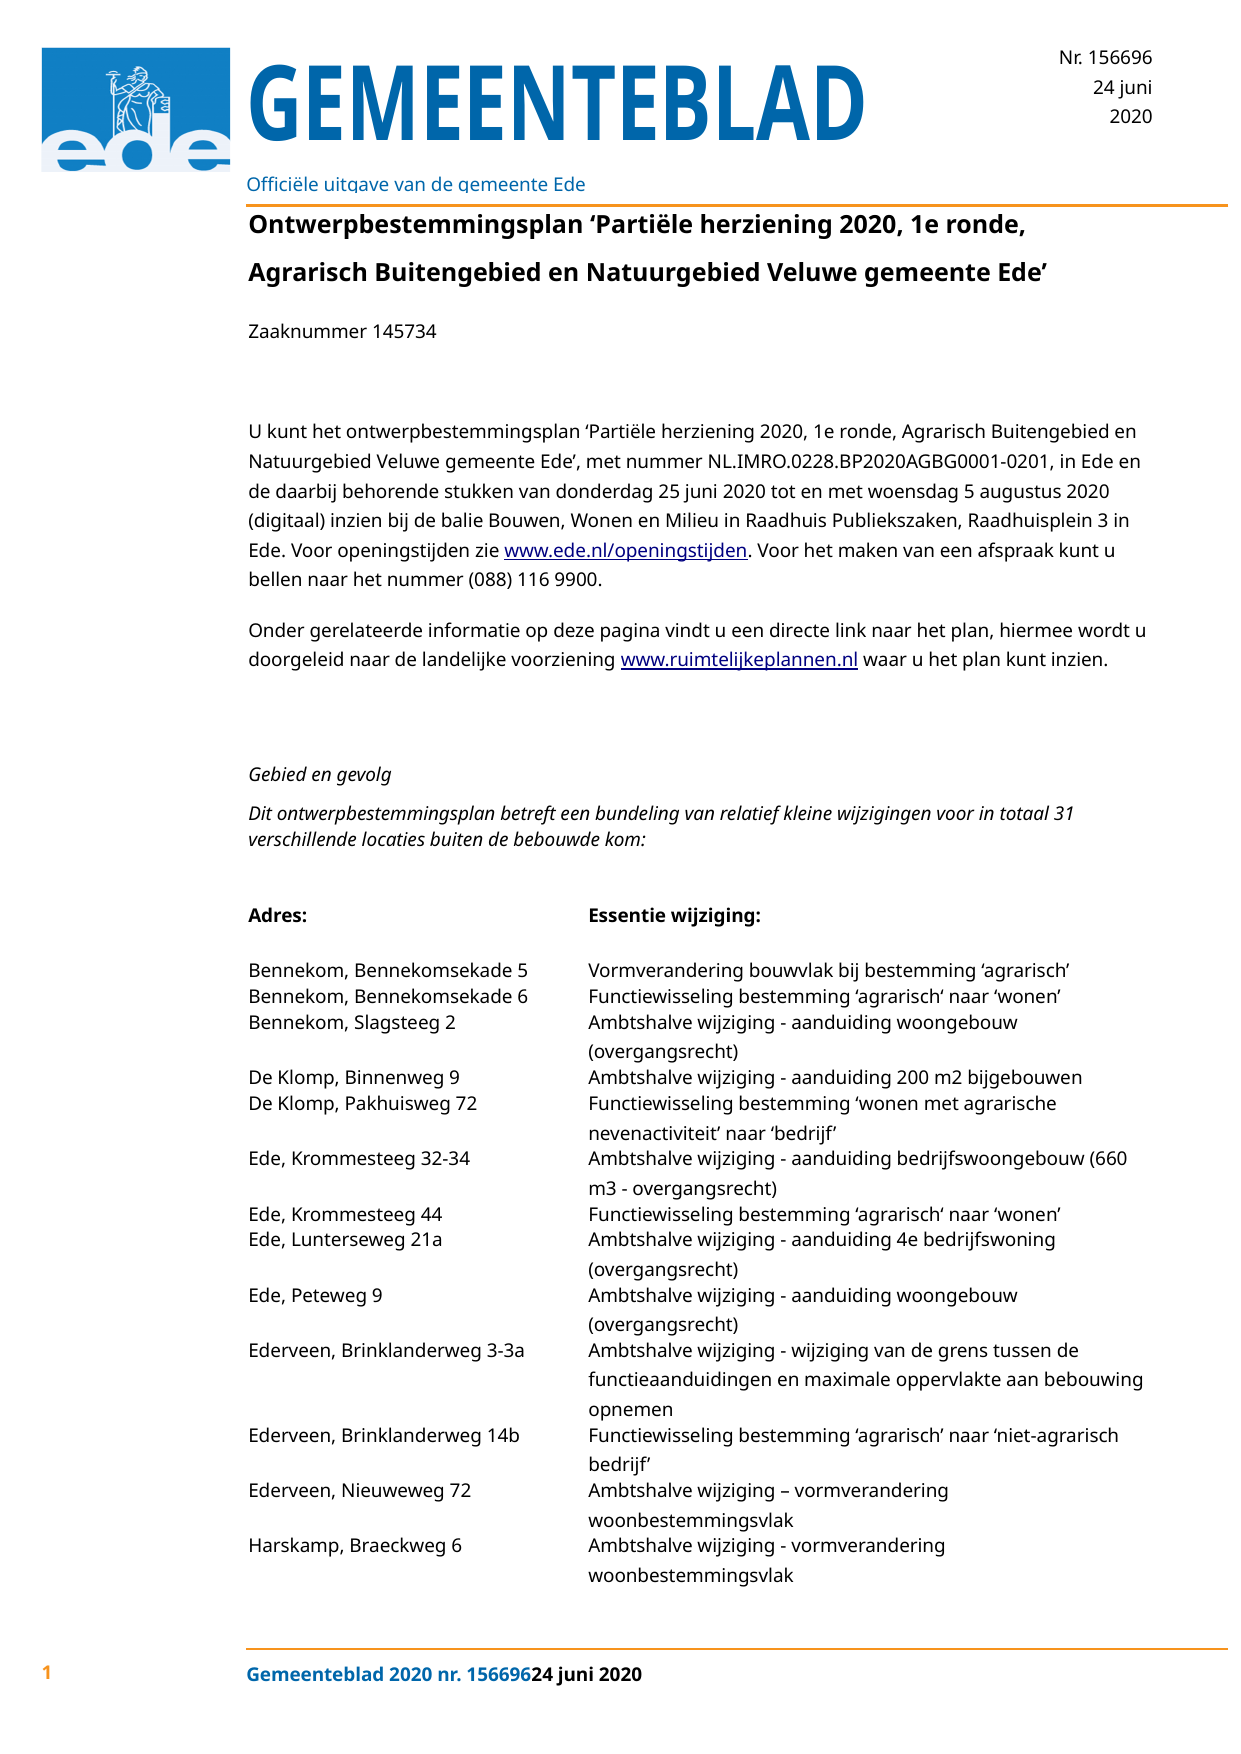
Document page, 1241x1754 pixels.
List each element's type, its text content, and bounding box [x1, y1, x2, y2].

table_cell Ede, Peteweg 9 [248, 1282, 588, 1337]
table_cell Ambtshalve wijziging – vormverandering woonbestemmingsvlak [588, 1477, 1152, 1533]
text Zaaknummer 145734 [248, 318, 1152, 344]
picture [41, 47, 231, 172]
table_cell De Klomp, Pakhuisweg 72 [248, 1090, 588, 1145]
table_cell Ambtshalve wijziging - aanduiding woongebouw (overgangsrecht) [588, 1282, 1152, 1337]
table_cell Ambtshalve wijziging - wijziging van de grens tussen de functieaanduidingen en maximale oppervlakte aan bebouwing opnemen [588, 1337, 1152, 1422]
table_cell Ede, Krommesteeg 44 [248, 1201, 588, 1226]
table_cell Functiewisseling bestemming ‘wonen met agrarische nevenactiviteit’ naar ‘bedrijf’ [588, 1090, 1152, 1145]
table_cell Functiewisseling bestemming ‘agrarisch‘ naar ‘wonen’ [588, 1201, 1152, 1226]
table_cell Ederveen, Nieuweweg 72 [248, 1477, 588, 1533]
text Gebied en gevolg [248, 761, 1152, 787]
table_cell Ambtshalve wijziging - aanduiding 4e bedrijfswoning (overgangsrecht) [588, 1226, 1152, 1282]
table_cell Ambtshalve wijziging - aanduiding 200 m2 bijgebouwen [588, 1064, 1152, 1090]
table_cell Harskamp, Braeckweg 6 [248, 1533, 588, 1588]
table_cell De Klomp, Binnenweg 9 [248, 1064, 588, 1090]
table_cell Bennekom, Bennekomsekade 6 [248, 983, 588, 1009]
table_cell Ederveen, Brinklanderweg 3-3a [248, 1337, 588, 1422]
table_cell Ede, Lunterseweg 21a [248, 1226, 588, 1282]
table_cell Functiewisseling bestemming ‘agrarisch‘ naar ‘wonen’ [588, 983, 1152, 1009]
text U kunt het ontwerpbestemmingsplan ‘Partiële herziening 2020, 1e ronde, Agrarisch Buitengebied en Natuurgebied Veluwe gemeente Ede’, met nummer NL.IMRO.0228.BP2020AGBG0001-0201, in Ede en de daarbij behorende stukken van donderdag 25 juni 2020 tot en met woensdag 5 augustus 2020 (digitaal) inzien bij de balie Bouwen, Wonen en Milieu in Raadhuis Publiekszaken, Raadhuisplein 3 in Ede. Voor openingstijden zie www.ede.nl/openingstijden. Voor het maken van een afspraak kunt u bellen naar het nummer (088) 116 9900. [248, 419, 1152, 592]
table_cell Functiewisseling bestemming ‘agrarisch’ naar ‘niet-agrarisch bedrijf’ [588, 1422, 1152, 1477]
table_cell Bennekom, Bennekomsekade 5 [248, 958, 588, 983]
table_cell Ambtshalve wijziging - vormverandering woonbestemmingsvlak [588, 1533, 1152, 1588]
table_cell Ambtshalve wijziging - aanduiding woongebouw (overgangsrecht) [588, 1009, 1152, 1064]
text Ontwerpbestemmingsplan ‘Partiële herziening 2020, 1e ronde, Agrarisch Buitengebied en Natuurgebied Veluwe gemeente Ede’ [248, 207, 1152, 288]
table_cell Ede, Krommesteeg 32-34 [248, 1145, 588, 1201]
table_cell Vormverandering bouwvlak bij bestemming ‘agrarisch’ [588, 958, 1152, 983]
table_cell Bennekom, Slagsteeg 2 [248, 1009, 588, 1064]
text Onder gerelateerde informatie op deze pagina vindt u een directe link naar het plan, hiermee wordt u doorgeleid naar de landelijke voorziening www.ruimtelijkeplannen.nl waar u het plan kunt inzien. [248, 617, 1152, 672]
table_cell Ederveen, Brinklanderweg 14b [248, 1422, 588, 1477]
table_header Adres: [248, 902, 588, 958]
table_header Essentie wijziging: [588, 902, 1152, 958]
table_cell Ambtshalve wijziging - aanduiding bedrijfswoongebouw (660 m3 - overgangsrecht) [588, 1145, 1152, 1201]
text Dit ontwerpbestemmingsplan betreft een bundeling van relatief kleine wijzigingen voor in totaal 31 verschillende locaties buiten de bebouwde kom: [248, 800, 1152, 852]
